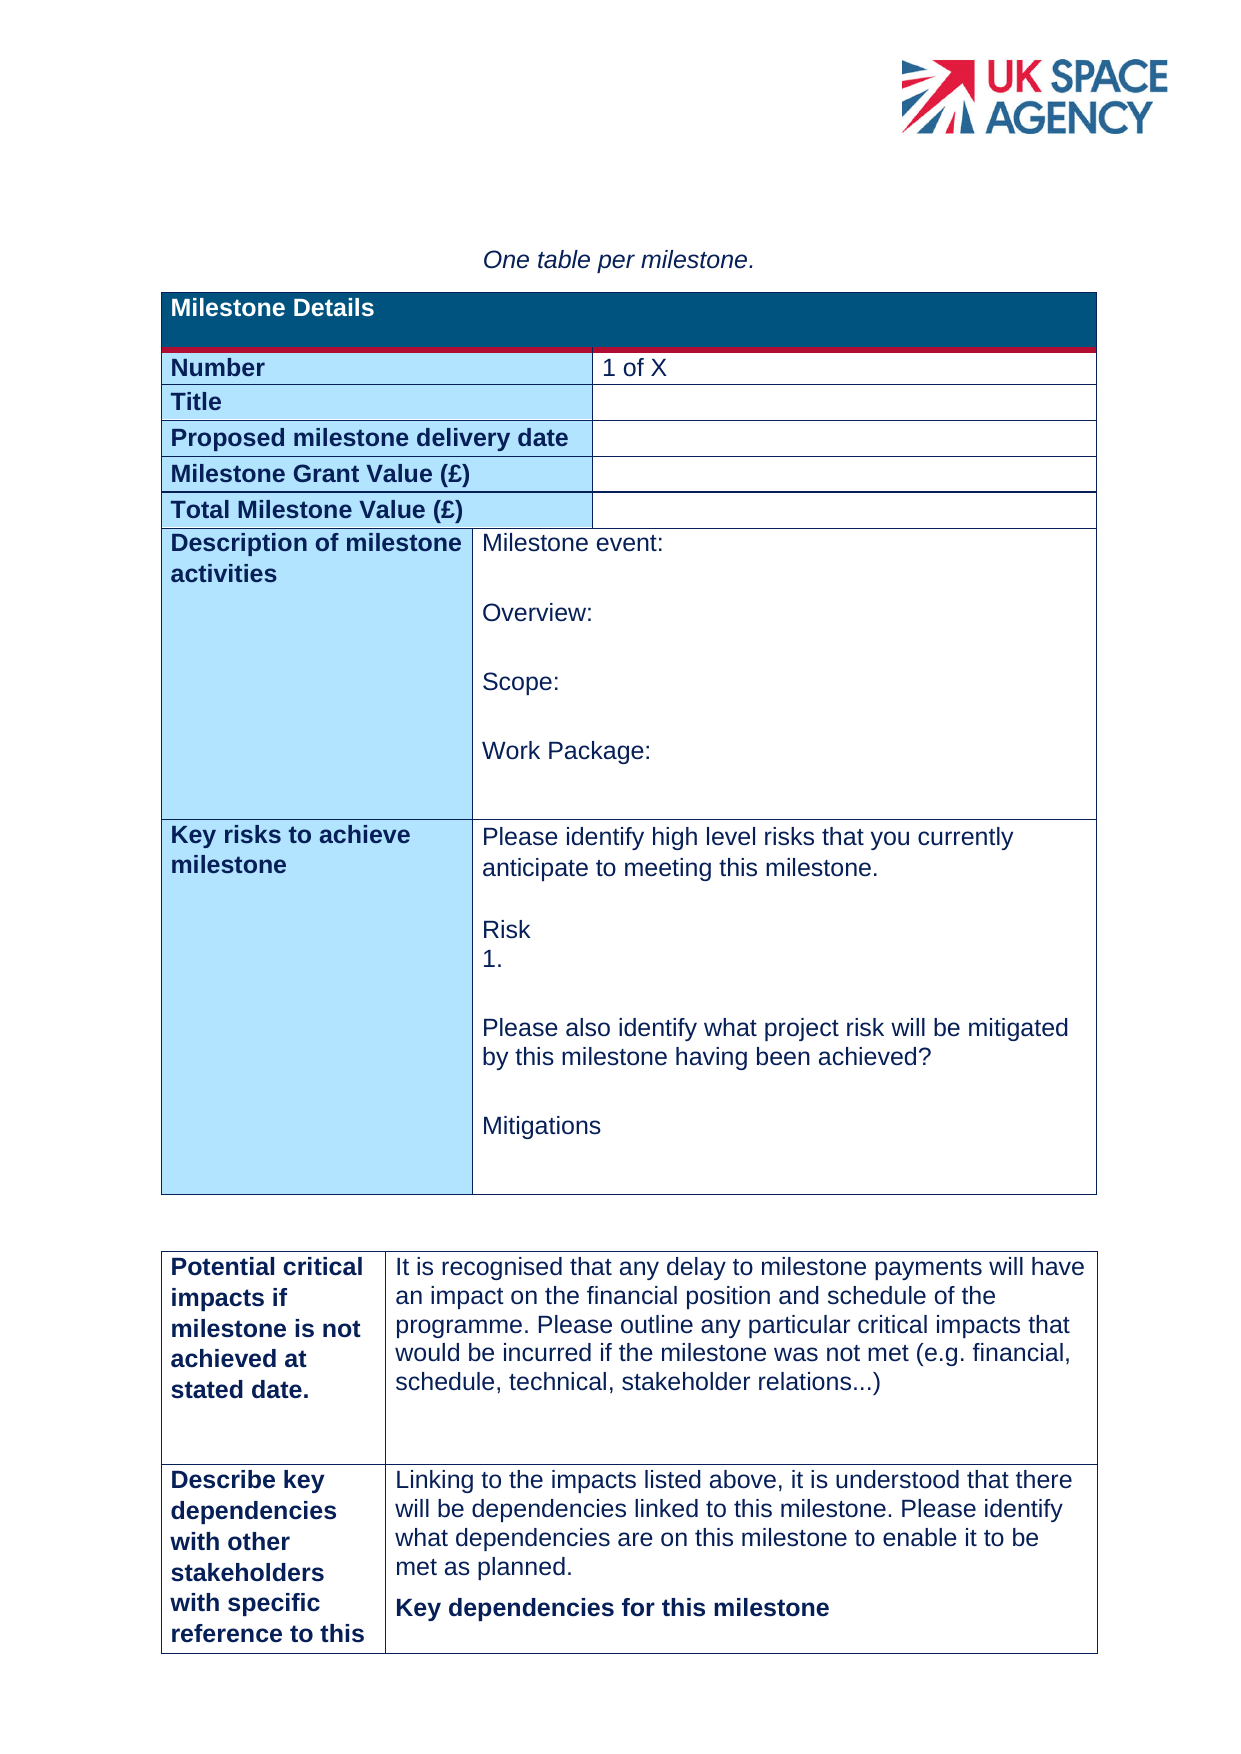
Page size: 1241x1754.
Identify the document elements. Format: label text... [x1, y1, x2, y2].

table_header Potential critical impacts if milestone is not achieved at stated date. [162, 1252, 385, 1464]
text One table per milestone. [150, 245, 1090, 273]
table_cell Describe key dependencies with other stakeholders with specific reference to this [162, 1465, 385, 1653]
table_header Milestone Details [162, 293, 1096, 347]
table_cell Proposed milestone delivery date [162, 421, 592, 456]
table_cell Description of milestone activities [162, 529, 472, 819]
table_cell Number [162, 353, 592, 384]
table_cell [593, 421, 1096, 456]
table_cell 1 of X [593, 353, 1096, 384]
table_cell Key risks to achieve milestone [162, 820, 472, 1194]
table_cell [593, 457, 1096, 491]
table_cell Total Milestone Value (£) [162, 493, 592, 527]
table_cell Please identify high level risks that you currently anticipate to meeting this milestone. Risk 1. Please also identify what project risk will be mitigated by this milestone having been achieved? Mitigations [473, 820, 1096, 1194]
table_cell [593, 385, 1096, 419]
table_cell Linking to the impacts listed above, it is understood that there will be dependencies linked to this milestone. Please identify what dependencies are on this milestone to enable it to be met as planned. Key dependencies for this milestone [386, 1465, 1097, 1653]
table_cell Title [162, 385, 592, 419]
table_cell Milestone Grant Value (£) [162, 457, 592, 491]
table_cell [593, 493, 1096, 527]
table_cell Milestone event: Overview: Scope: Work Package: [473, 529, 1096, 819]
table_header It is recognised that any delay to milestone payments will have an impact on the financial position and schedule of the programme. Please outline any particular critical impacts that would be incurred if the milestone was not met (e.g. financial, schedule, technical, stakeholder relations...) [386, 1252, 1097, 1464]
